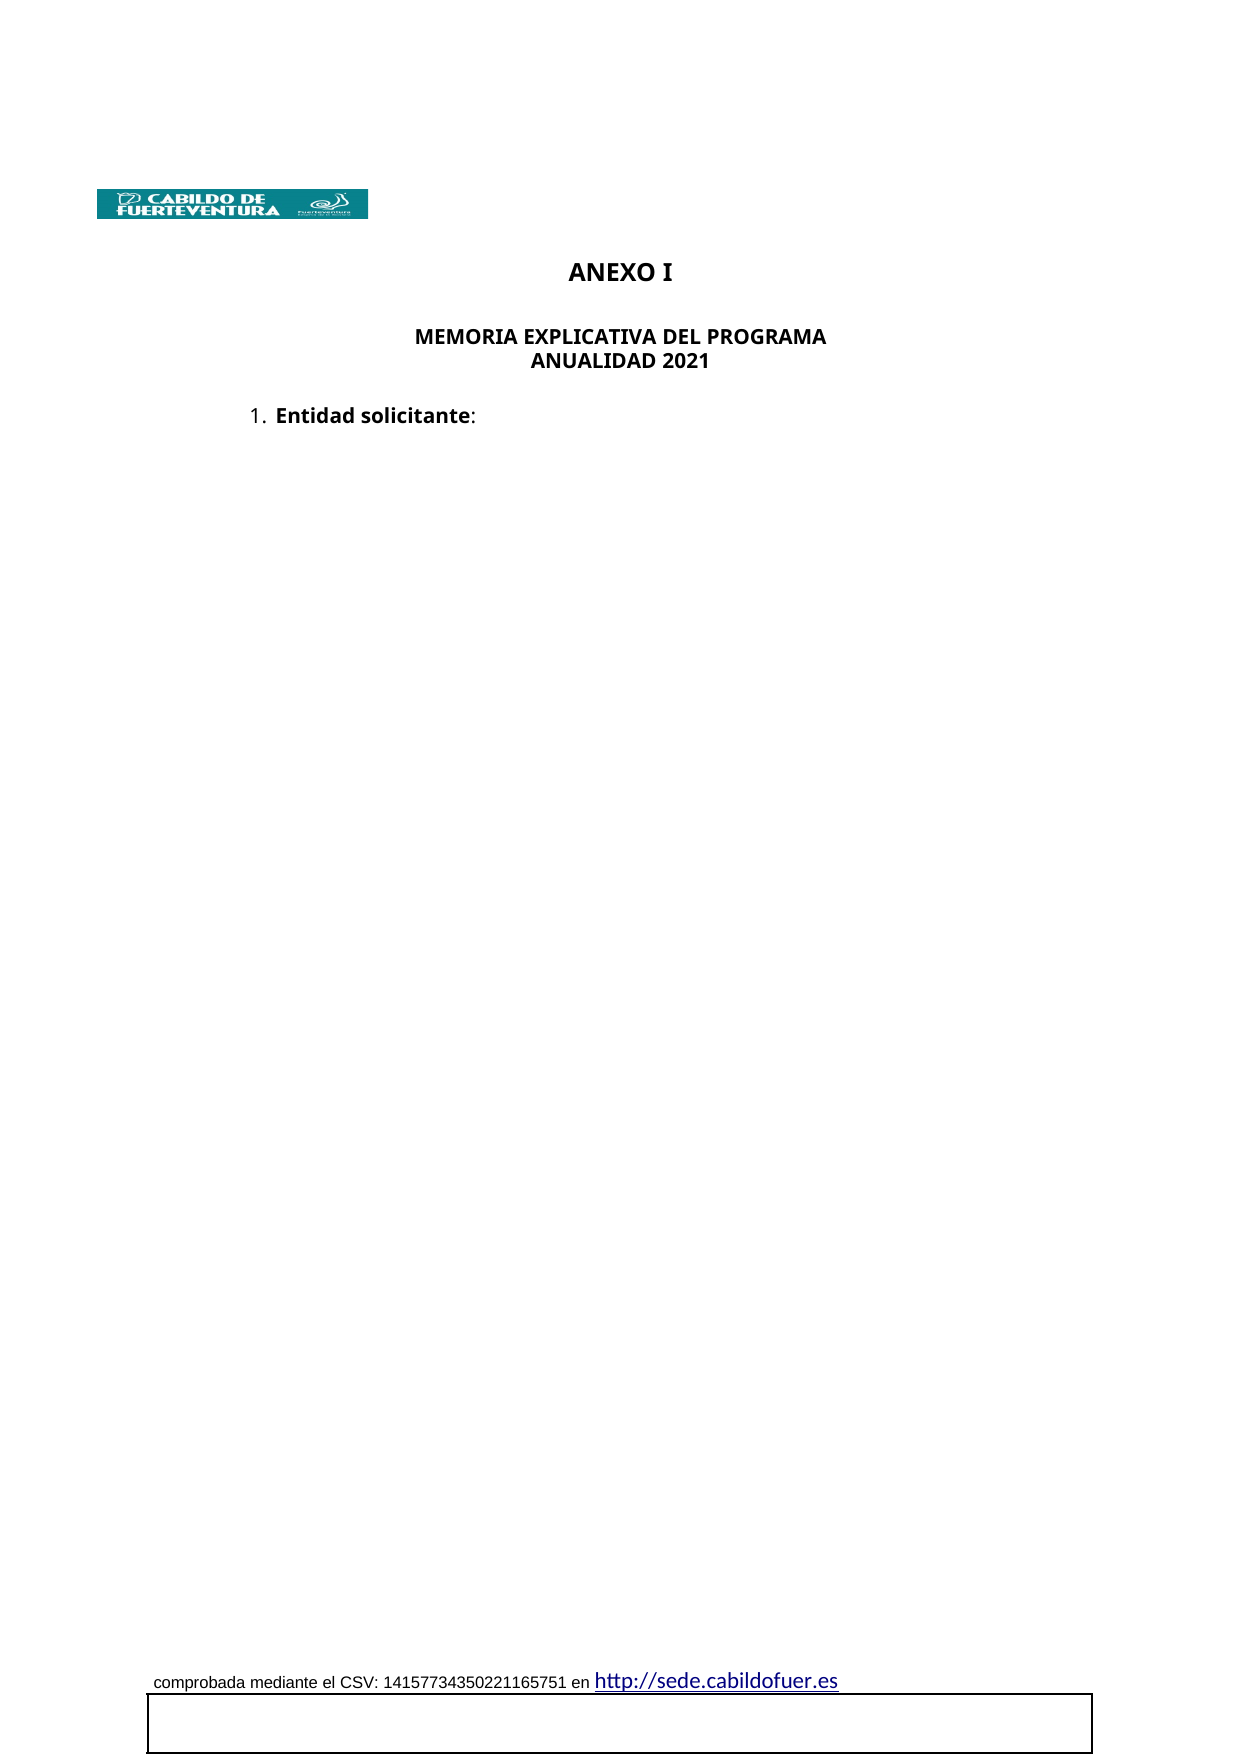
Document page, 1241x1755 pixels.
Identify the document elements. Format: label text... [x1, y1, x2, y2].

text ANEXO I [133, 254, 1107, 289]
list Entidad solicitante: [210, 401, 1107, 429]
text MEMORIA EXPLICATIVA DEL PROGRAMA ANUALIDAD 2021 [405, 325, 835, 374]
picture [97, 189, 369, 219]
